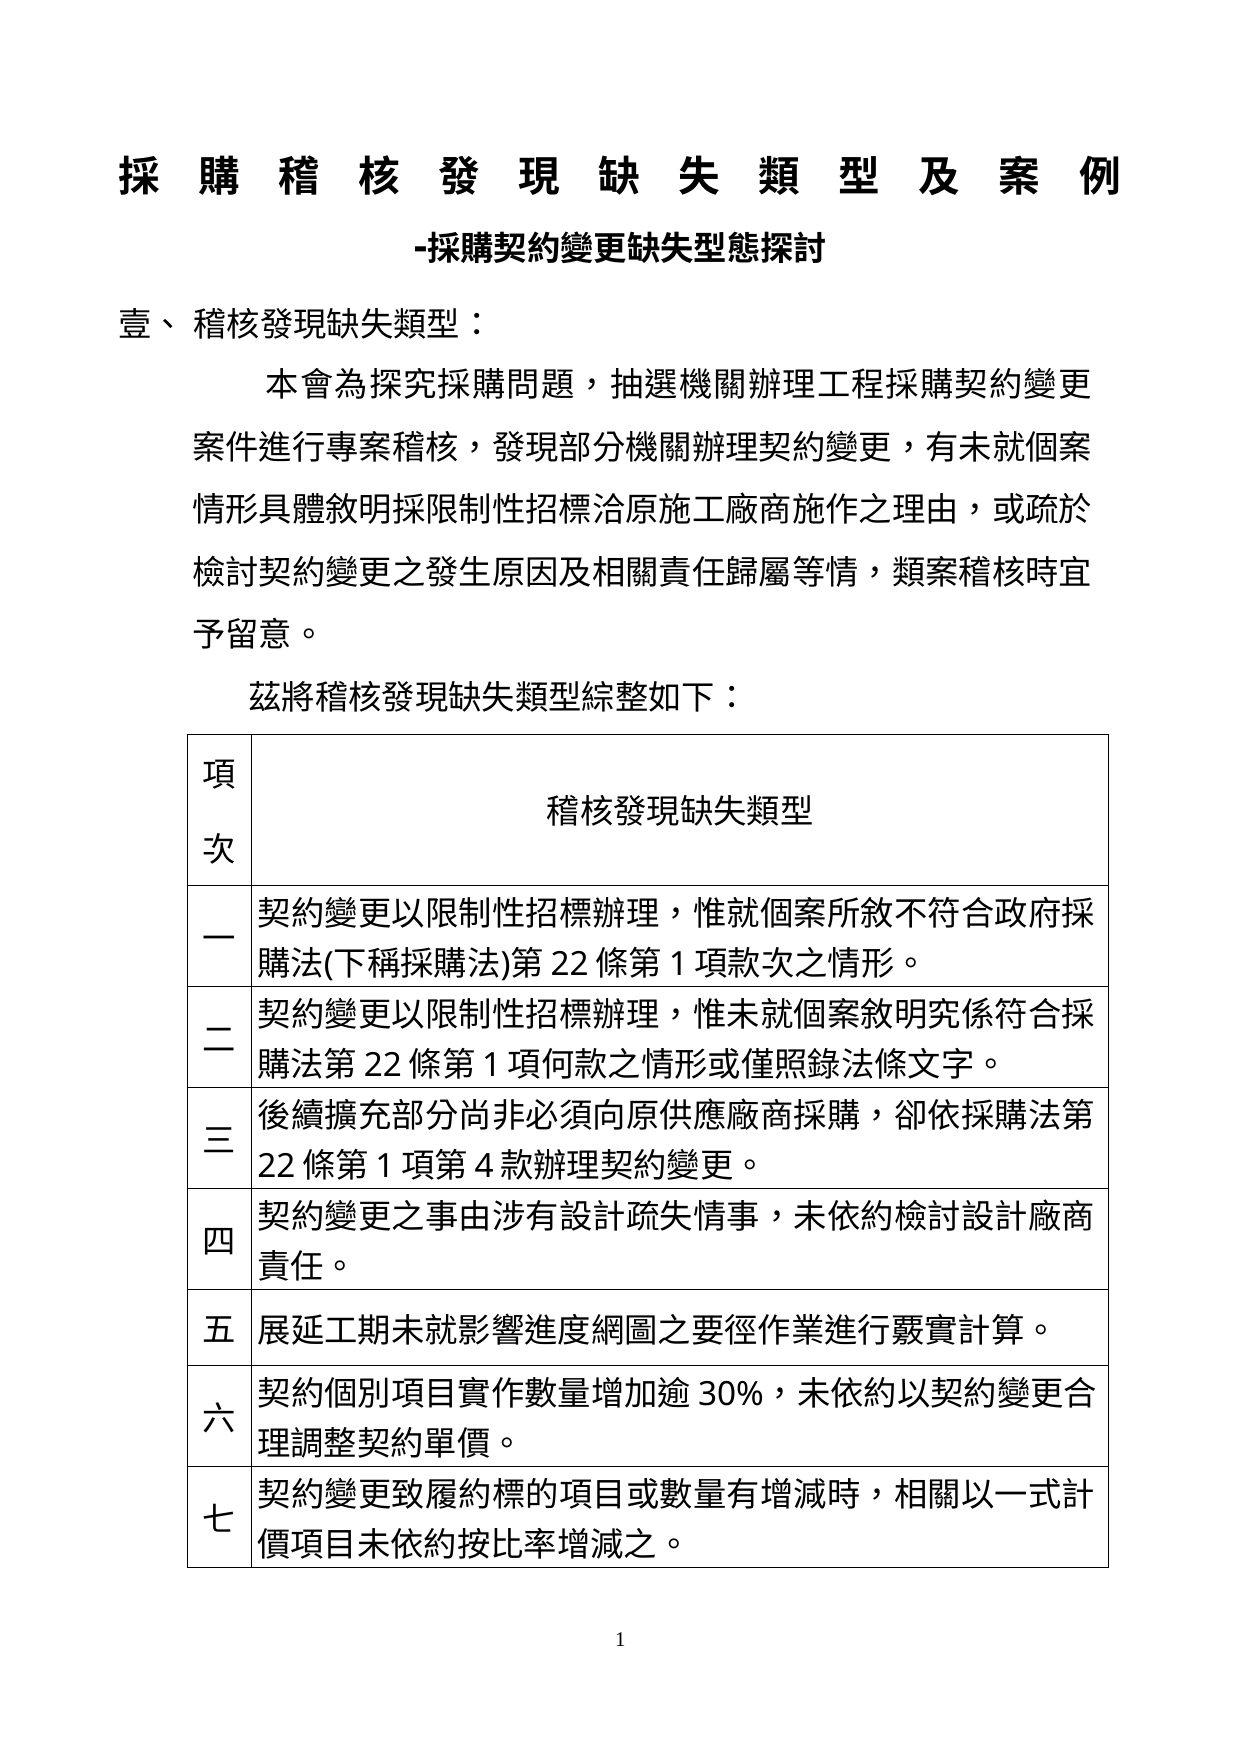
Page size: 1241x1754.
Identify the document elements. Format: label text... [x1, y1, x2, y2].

subtitle 本會為探究採購問題，抽選機關辦理工程採購契約變更案件進行專案稽核，發現部分機關辦理契約變更，有未就個案情形具體敘明採限制性招標洽原施工廠商施作之理由，或疏於檢討契約變更之發生原因及相關責任歸屬等情，類案稽核時宜予留意。 [192, 358, 1093, 656]
text 採購稽核發現缺失類型及案例 [118, 157, 1122, 199]
table_cell [163, 1188, 187, 1289]
table_cell 後續擴充部分尚非必須向原供應廠商採購，卻依採購法第22條第1項第4款辦理契約變更。 [252, 1088, 1108, 1188]
table_cell 一 [188, 886, 251, 986]
table_header 稽核發現缺失類型 [252, 735, 1108, 884]
table_cell [163, 986, 187, 1087]
table_header [163, 734, 187, 884]
table_cell 契約變更致履約標的項目或數量有增減時，相關以一式計價項目未依約按比率增減之。 [252, 1467, 1108, 1567]
table_cell 七 [188, 1467, 251, 1567]
table_cell 二 [188, 987, 251, 1087]
subtitle 稽核發現缺失類型： [118, 298, 1093, 346]
table_cell 五 [188, 1290, 251, 1365]
table_cell [163, 1289, 187, 1365]
table_cell 展延工期未就影響進度網圖之要徑作業進行覈實計算。 [252, 1290, 1108, 1365]
table_cell [163, 885, 187, 986]
table_cell 四 [188, 1189, 251, 1289]
table_cell 六 [188, 1366, 251, 1466]
table_header 項次 [188, 735, 251, 884]
text -採購契約變更缺失型態探討 [118, 229, 1122, 268]
table_cell 契約變更以限制性招標辦理，惟未就個案敘明究係符合採購法第22條第1項何款之情形或僅照錄法條文字。 [252, 987, 1108, 1087]
table_cell [163, 1365, 187, 1466]
table_cell 三 [188, 1088, 251, 1188]
table_cell 契約變更之事由涉有設計疏失情事，未依約檢討設計廠商責任。 [252, 1189, 1108, 1289]
table_cell 契約變更以限制性招標辦理，惟就個案所敘不符合政府採購法(下稱採購法)第22條第1項款次之情形。 [252, 886, 1108, 986]
table_cell 契約個別項目實作數量增加逾30%，未依約以契約變更合理調整契約單價。 [252, 1366, 1108, 1466]
subtitle 茲將稽核發現缺失類型綜整如下： [192, 671, 1093, 719]
table_cell [163, 1466, 187, 1567]
table_cell [163, 1087, 187, 1188]
